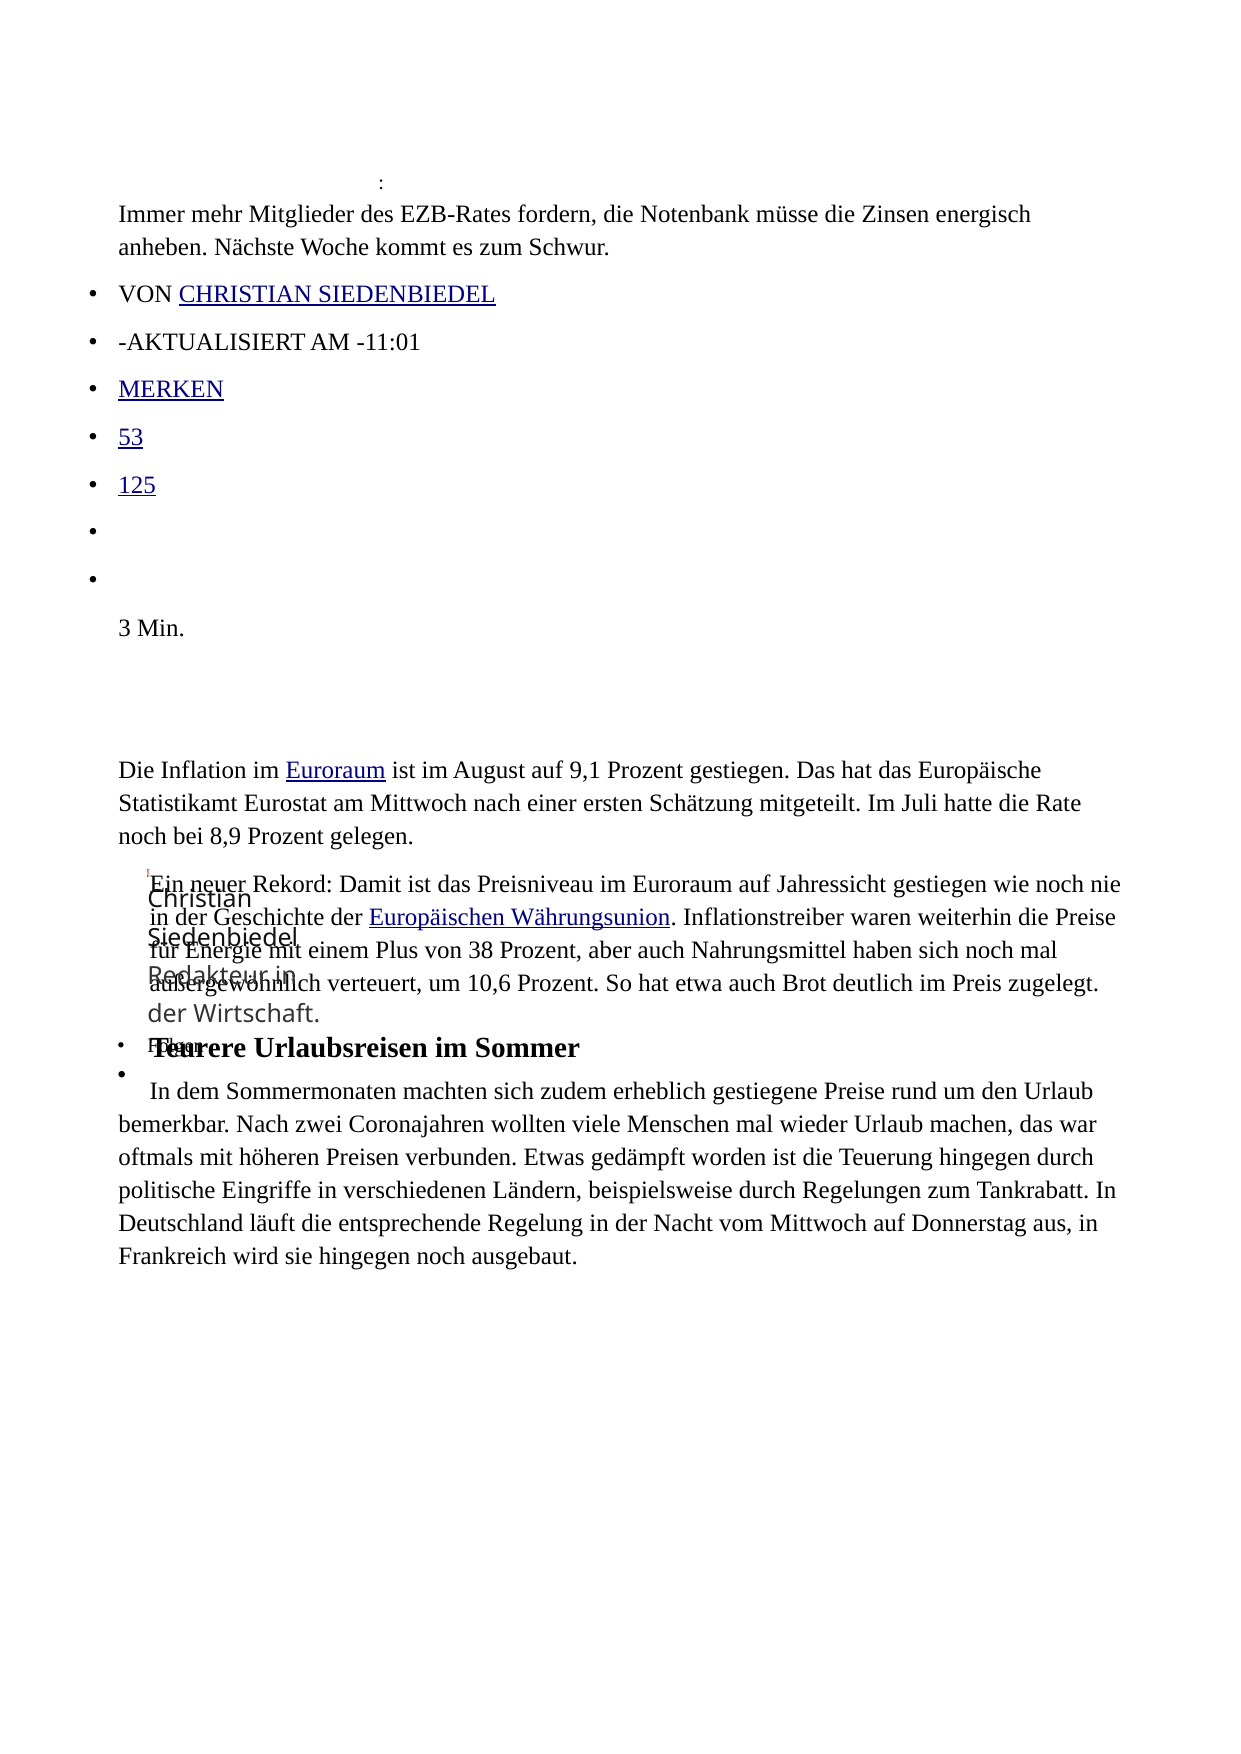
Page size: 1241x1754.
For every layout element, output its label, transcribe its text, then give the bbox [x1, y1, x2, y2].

list MERKEN [118, 374, 1122, 403]
list -AKTUALISIERT AM -11:01 [118, 327, 1122, 356]
text Die Inflation im Euroraum ist im August auf 9,1 Prozent gestiegen. Das hat das Europäische Statistikamt Eurostat am Mittwoch nach einer ersten Schätzung mitgeteilt. Im Juli hatte die Rate noch bei 8,9 Prozent gelegen. [118, 755, 1122, 850]
list VON CHRISTIAN SIEDENBIEDEL [118, 279, 1122, 308]
text 3 Min. [118, 613, 1122, 641]
list 125 [118, 470, 1122, 498]
text Die Preise im Euroraum steigen wie noch nie seit Gründung der Europäischen Währungsunion. Immer mehr Mitglieder des EZB-Rates fordern, die Notenbank müsse die Zinsen energisch anheben. Nächste Woche kommt es zum Schwur. [0, 166, 1122, 261]
subtitle Teurere Urlaubsreisen im Sommer [149, 1030, 1122, 1064]
text Ein neuer Rekord: Damit ist das Preisniveau im Euroraum auf Jahressicht gestiegen wie noch nie in der Geschichte der Europäischen Währungsunion. Inflationstreiber waren weiterhin die Preise für Energie mit einem Plus von 38 Prozent, aber auch Nahrungsmittel haben sich noch mal außergewöhnlich verteuert, um 10,6 Prozent. So hat etwa auch Brot deutlich im Preis zugelegt. [118, 869, 1122, 1089]
subtitle EUROINFLATIONDie Inflation im Euroraum steigt auf 9,1 Prozent [219, 166, 1240, 200]
text In dem Sommermonaten machten sich zudem erheblich gestiegene Preise rund um den Urlaub bemerkbar. Nach zwei Coronajahren wollten viele Menschen mal wieder Urlaub machen, das war oftmals mit höheren Preisen verbunden. Etwas gedämpft worden ist die Teuerung hingegen durch politische Eingriffe in verschiedenen Ländern, beispielsweise durch Regelungen zum Tankrabatt. In Deutschland läuft die entsprechende Regelung in der Nacht vom Mittwoch auf Donnerstag aus, in Frankreich wird sie hingegen noch ausgebaut. [118, 1076, 1122, 1270]
list 53 [118, 422, 1122, 451]
